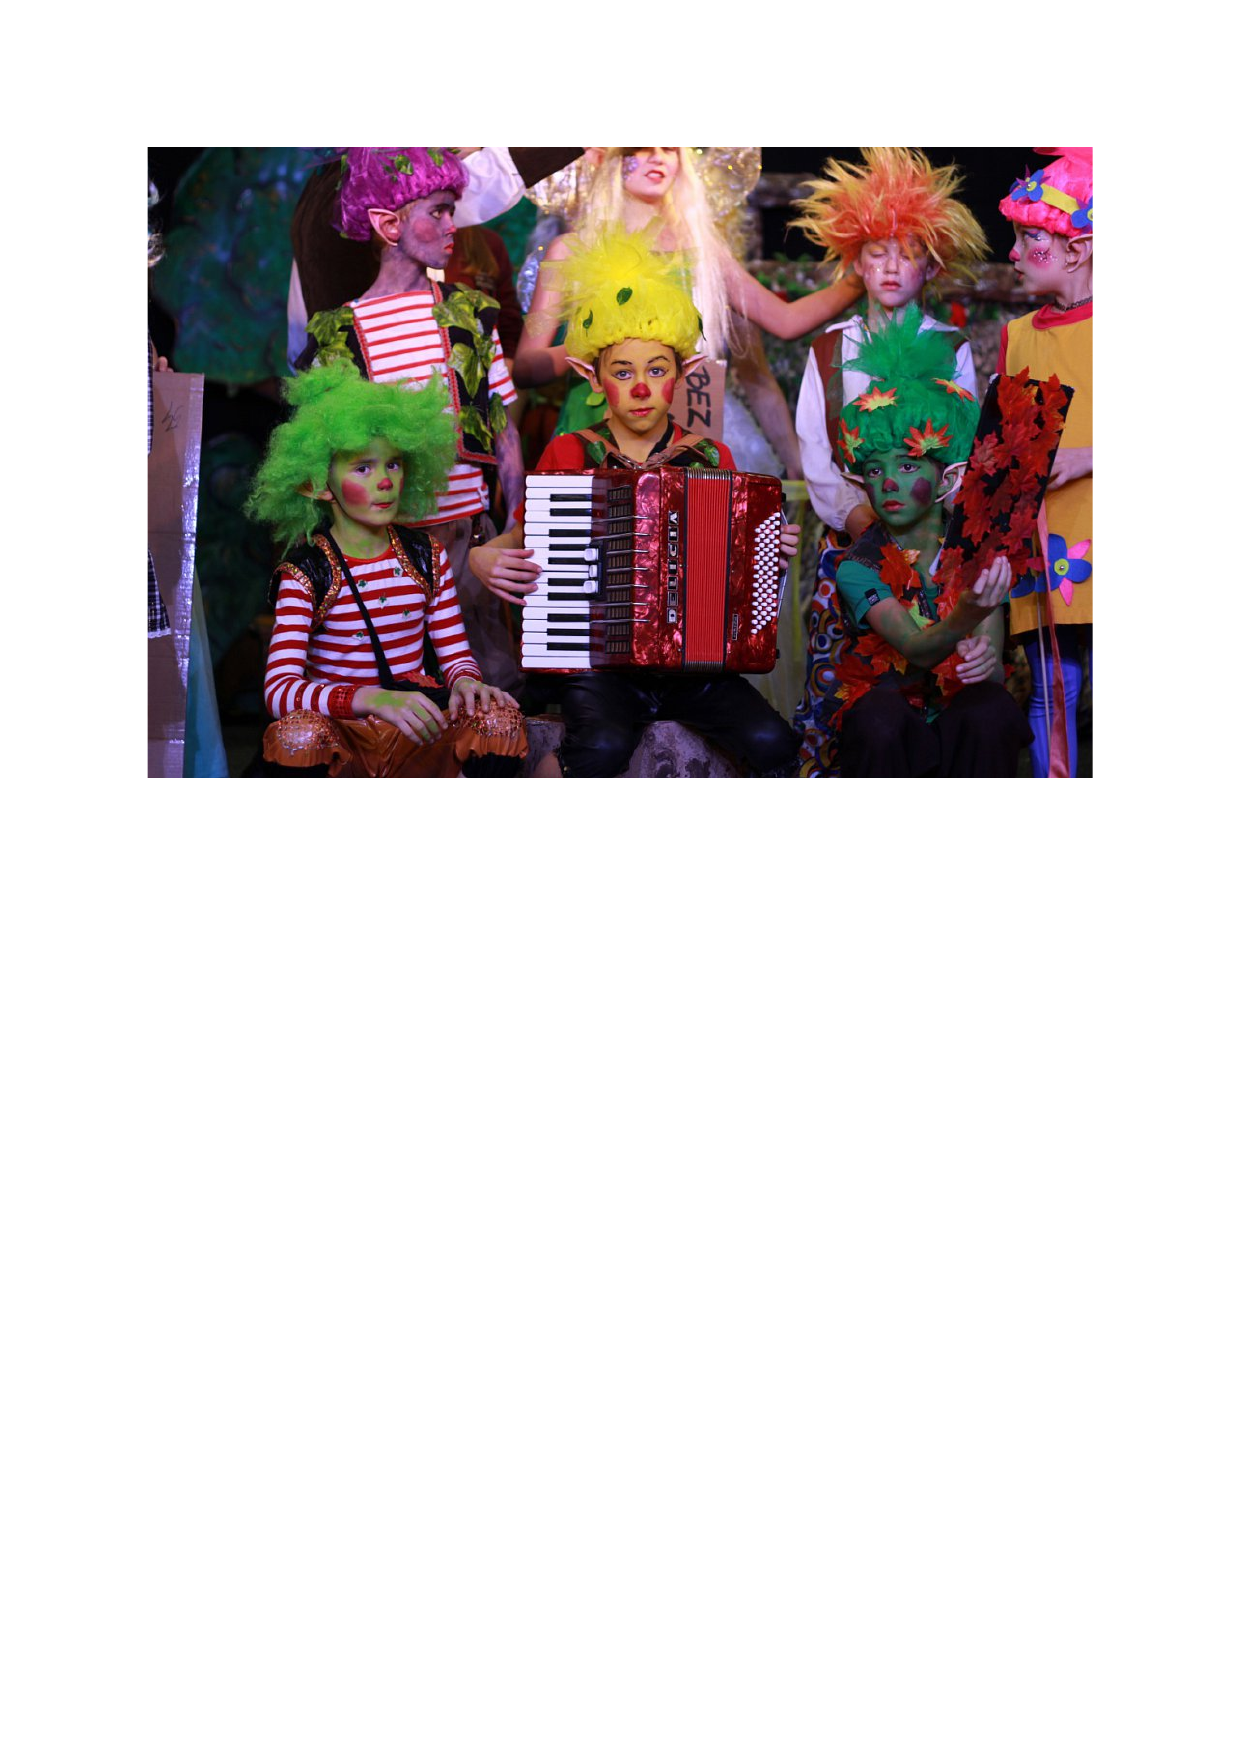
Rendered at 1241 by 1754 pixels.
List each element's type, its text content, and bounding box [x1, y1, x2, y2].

text zpět do galerieJandová [148, 778, 1093, 806]
picture [147, 147, 1093, 778]
text V DALŠÍ VIDEA [148, 884, 1093, 920]
